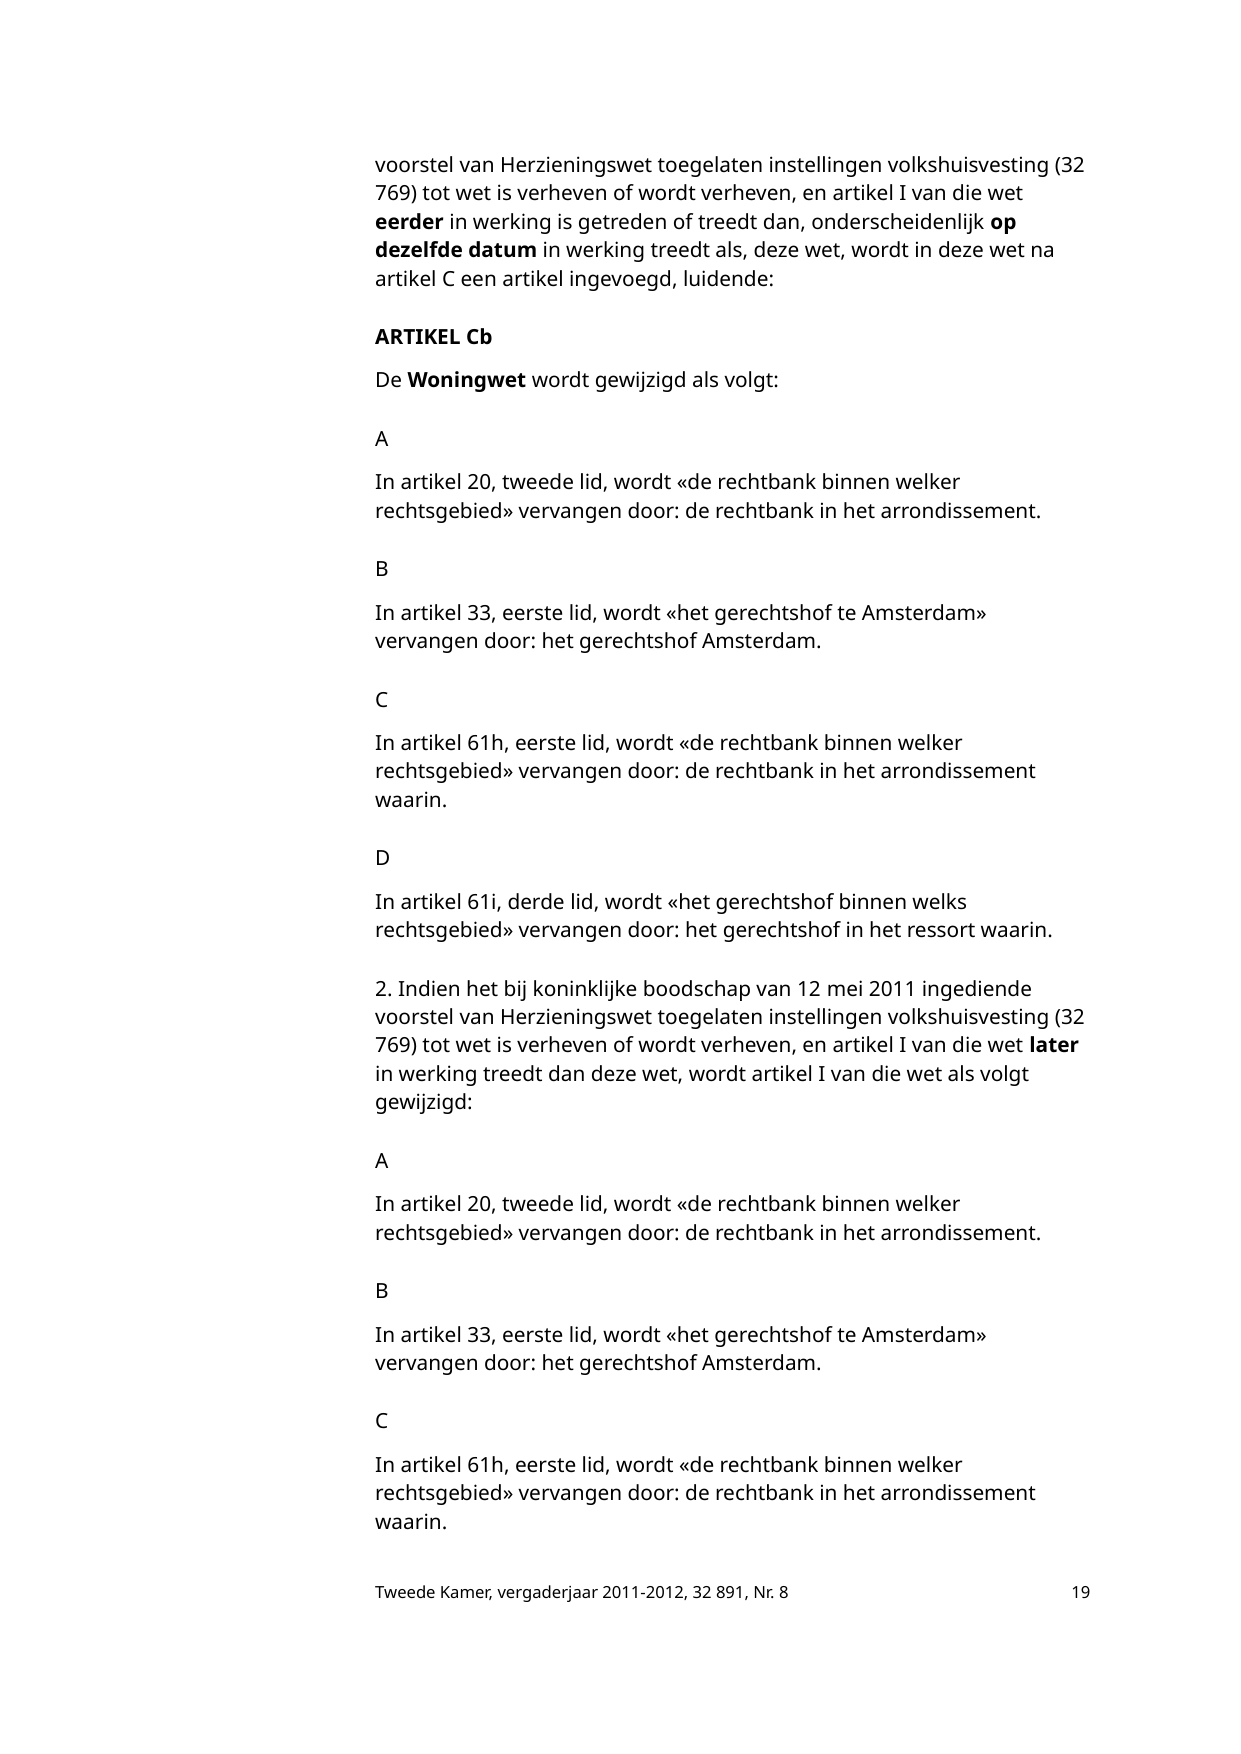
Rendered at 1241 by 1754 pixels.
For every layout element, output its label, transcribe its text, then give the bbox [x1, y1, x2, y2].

text ARTIKEL Cb [375, 322, 1090, 351]
text B [375, 1276, 1090, 1305]
text In artikel 33, eerste lid, wordt «het gerechtshof te Amsterdam» vervangen door: het gerechtshof Amsterdam. [375, 1320, 1090, 1377]
text D [375, 843, 1090, 872]
text In artikel 33, eerste lid, wordt «het gerechtshof te Amsterdam» vervangen door: het gerechtshof Amsterdam. [375, 598, 1090, 655]
text A [375, 424, 1090, 452]
text In artikel 61h, eerste lid, wordt «de rechtbank binnen welker rechtsgebied» vervangen door: de rechtbank in het arrondissement waarin. [375, 728, 1090, 813]
text In artikel 61h, eerste lid, wordt «de rechtbank binnen welker rechtsgebied» vervangen door: de rechtbank in het arrondissement waarin. [375, 1450, 1090, 1535]
text C [375, 685, 1090, 713]
text In artikel 20, tweede lid, wordt «de rechtbank binnen welker rechtsgebied» vervangen door: de rechtbank in het arrondissement. [375, 1189, 1090, 1246]
text In artikel 20, tweede lid, wordt «de rechtbank binnen welker rechtsgebied» vervangen door: de rechtbank in het arrondissement. [375, 467, 1090, 524]
text In artikel 61i, derde lid, wordt «het gerechtshof binnen welks rechtsgebied» vervangen door: het gerechtshof in het ressort waarin. [375, 887, 1090, 944]
text voorstel van Herzieningswet toegelaten instellingen volkshuisvesting (32 769) tot wet is verheven of wordt verheven, en artikel I van die wet eerder in werking is getreden of treedt dan, onderscheidenlijk op dezelfde datum in werking treedt als, deze wet, wordt in deze wet na artikel C een artikel ingevoegd, luidende: [375, 150, 1090, 292]
text B [375, 554, 1090, 583]
text De Woningwet wordt gewijzigd als volgt: [375, 366, 1090, 394]
text C [375, 1407, 1090, 1435]
text 2. Indien het bij koninklijke boodschap van 12 mei 2011 ingediende voorstel van Herzieningswet toegelaten instellingen volkshuisvesting (32 769) tot wet is verheven of wordt verheven, en artikel I van die wet later in werking treedt dan deze wet, wordt artikel I van die wet als volgt gewijzigd: [375, 974, 1090, 1116]
text A [375, 1146, 1090, 1174]
